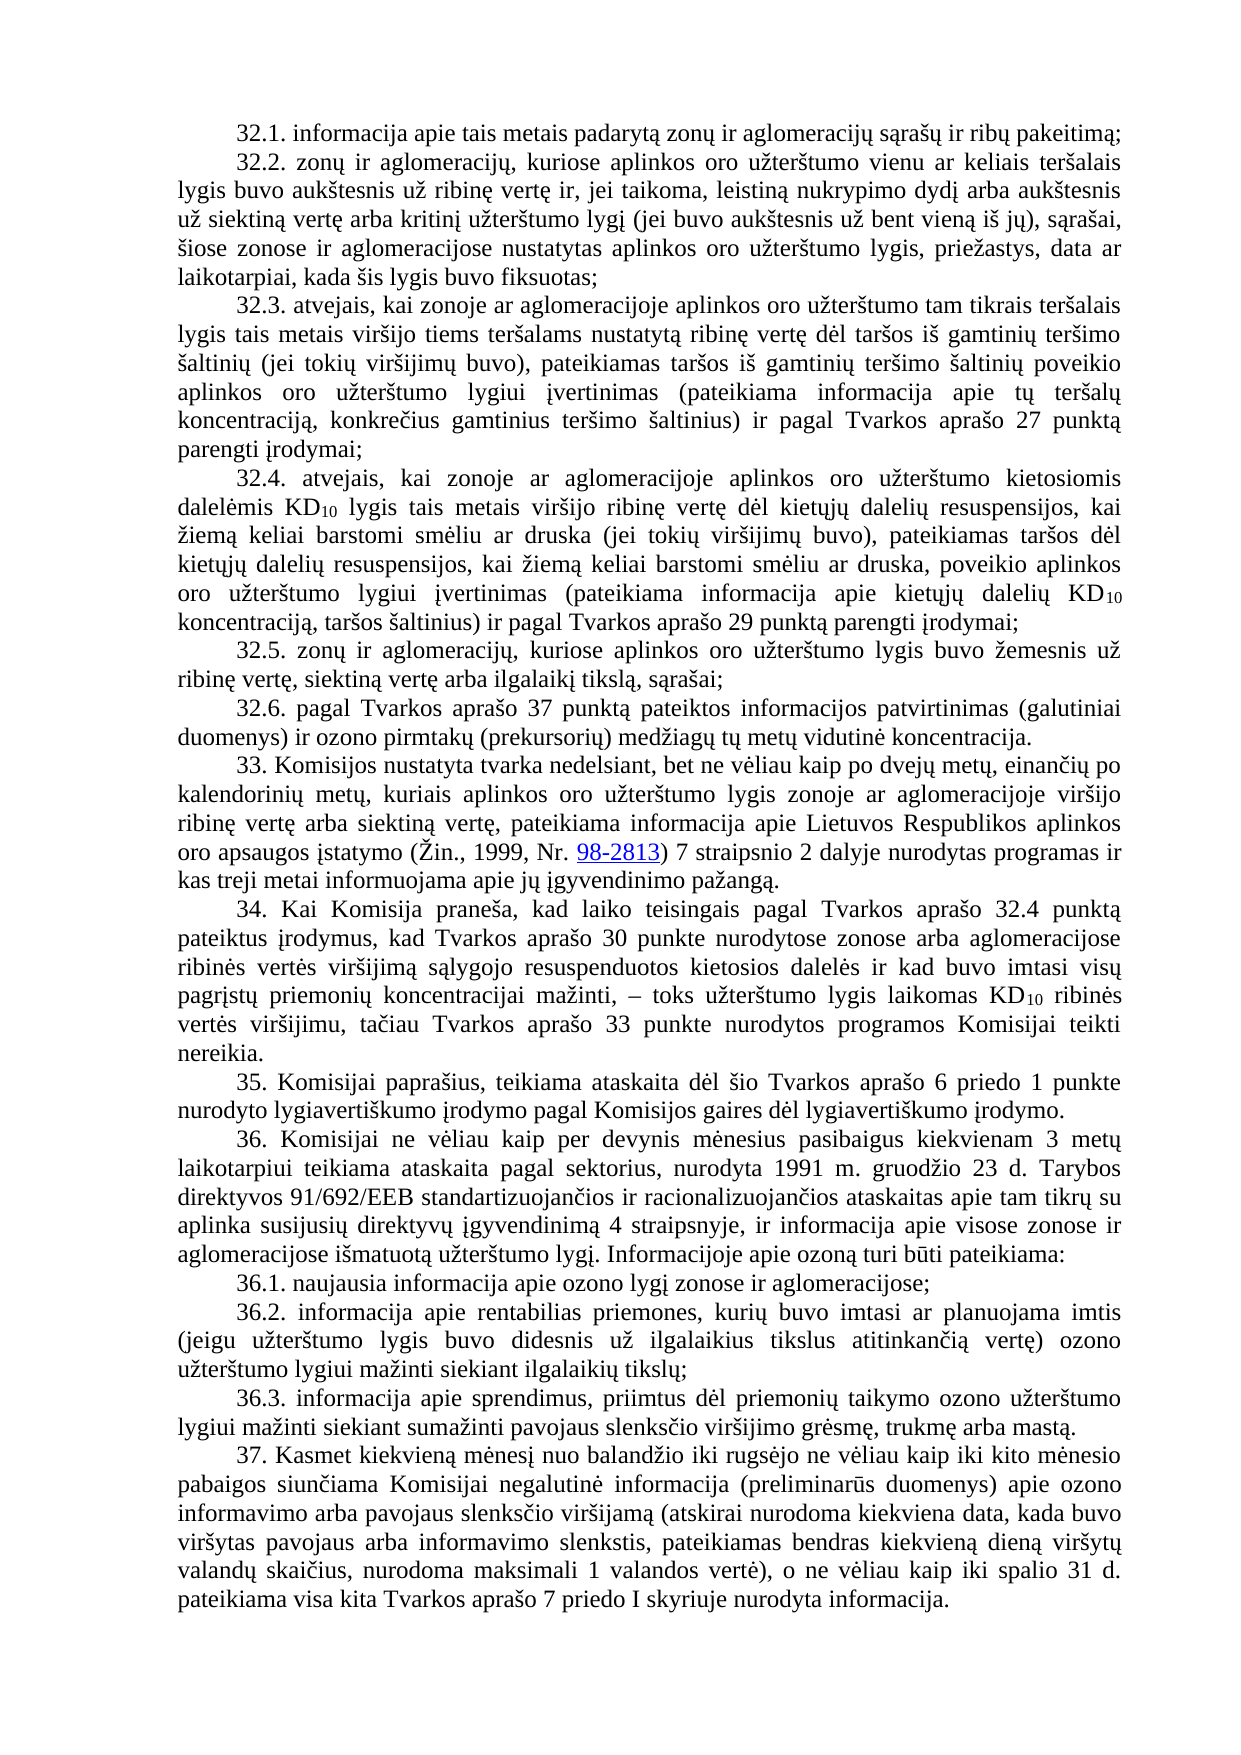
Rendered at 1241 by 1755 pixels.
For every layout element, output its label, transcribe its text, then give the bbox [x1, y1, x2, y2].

text 34. Kai Komisija praneša, kad laiko teisingais pagal Tvarkos aprašo 32.4 punktą pateiktus įrodymus, kad Tvarkos aprašo 30 punkte nurodytose zonose arba aglomeracijose ribinės vertės viršijimą sąlygojo resuspenduotos kietosios dalelės ir kad buvo imtasi visų pagrįstų priemonių koncentracijai mažinti, – toks užterštumo lygis laikomas KD10 ribinės vertės viršijimu, tačiau Tvarkos aprašo 33 punkte nurodytos programos Komisijai teikti nereikia. [177, 894, 1122, 1067]
text 32.2. zonų ir aglomeracijų, kuriose aplinkos oro užterštumo vienu ar keliais teršalais lygis buvo aukštesnis už ribinę vertę ir, jei taikoma, leistiną nukrypimo dydį arba aukštesnis už siektiną vertę arba kritinį užterštumo lygį (jei buvo aukštesnis už bent vieną iš jų), sąrašai, šiose zonose ir aglomeracijose nustatytas aplinkos oro užterštumo lygis, priežastys, data ar laikotarpiai, kada šis lygis buvo fiksuotas; [177, 147, 1122, 291]
text 32.6. pagal Tvarkos aprašo 37 punktą pateiktos informacijos patvirtinimas (galutiniai duomenys) ir ozono pirmtakų (prekursorių) medžiagų tų metų vidutinė koncentracija. [177, 693, 1122, 751]
text 37. Kasmet kiekvieną mėnesį nuo balandžio iki rugsėjo ne vėliau kaip iki kito mėnesio pabaigos siunčiama Komisijai negalutinė informacija (preliminarūs duomenys) apie ozono informavimo arba pavojaus slenksčio viršijamą (atskirai nurodoma kiekviena data, kada buvo viršytas pavojaus arba informavimo slenkstis, pateikiamas bendras kiekvieną dieną viršytų valandų skaičius, nurodoma maksimali 1 valandos vertė), o ne vėliau kaip iki spalio 31 d. pateikiama visa kita Tvarkos aprašo 7 priedo I skyriuje nurodyta informacija. [177, 1441, 1122, 1613]
text 32.1. informacija apie tais metais padarytą zonų ir aglomeracijų sąrašų ir ribų pakeitimą; [177, 118, 1122, 147]
text 33. Komisijos nustatyta tvarka nedelsiant, bet ne vėliau kaip po dvejų metų, einančių po kalendorinių metų, kuriais aplinkos oro užterštumo lygis zonoje ar aglomeracijoje viršijo ribinę vertę arba siektiną vertę, pateikiama informacija apie Lietuvos Respublikos aplinkos oro apsaugos įstatymo (Žin., 1999, Nr. 98-2813) 7 straipsnio 2 dalyje nurodytas programas ir kas treji metai informuojama apie jų įgyvendinimo pažangą. [177, 751, 1122, 894]
text 36.1. naujausia informacija apie ozono lygį zonose ir aglomeracijose; [177, 1268, 1122, 1297]
text 36.2. informacija apie rentabilias priemones, kurių buvo imtasi ar planuojama imtis (jeigu užterštumo lygis buvo didesnis už ilgalaikius tikslus atitinkančią vertę) ozono užterštumo lygiui mažinti siekiant ilgalaikių tikslų; [177, 1297, 1122, 1383]
text 32.4. atvejais, kai zonoje ar aglomeracijoje aplinkos oro užterštumo kietosiomis dalelėmis KD10 lygis tais metais viršijo ribinę vertę dėl kietųjų dalelių resuspensijos, kai žiemą keliai barstomi smėliu ar druska (jei tokių viršijimų buvo), pateikiamas taršos dėl kietųjų dalelių resuspensijos, kai žiemą keliai barstomi smėliu ar druska, poveikio aplinkos oro užterštumo lygiui įvertinimas (pateikiama informacija apie kietųjų dalelių KD10 koncentraciją, taršos šaltinius) ir pagal Tvarkos aprašo 29 punktą parengti įrodymai; [177, 463, 1122, 636]
text 32.5. zonų ir aglomeracijų, kuriose aplinkos oro užterštumo lygis buvo žemesnis už ribinę vertę, siektiną vertę arba ilgalaikį tikslą, sąrašai; [177, 636, 1122, 693]
text 36.3. informacija apie sprendimus, priimtus dėl priemonių taikymo ozono užterštumo lygiui mažinti siekiant sumažinti pavojaus slenksčio viršijimo grėsmę, trukmę arba mastą. [177, 1383, 1122, 1441]
text 35. Komisijai paprašius, teikiama ataskaita dėl šio Tvarkos aprašo 6 priedo 1 punkte nurodyto lygiavertiškumo įrodymo pagal Komisijos gaires dėl lygiavertiškumo įrodymo. [177, 1067, 1122, 1124]
text 32.3. atvejais, kai zonoje ar aglomeracijoje aplinkos oro užterštumo tam tikrais teršalais lygis tais metais viršijo tiems teršalams nustatytą ribinę vertę dėl taršos iš gamtinių teršimo šaltinių (jei tokių viršijimų buvo), pateikiamas taršos iš gamtinių teršimo šaltinių poveikio aplinkos oro užterštumo lygiui įvertinimas (pateikiama informacija apie tų teršalų koncentraciją, konkrečius gamtinius teršimo šaltinius) ir pagal Tvarkos aprašo 27 punktą parengti įrodymai; [177, 291, 1122, 463]
text 36. Komisijai ne vėliau kaip per devynis mėnesius pasibaigus kiekvienam 3 metų laikotarpiui teikiama ataskaita pagal sektorius, nurodyta 1991 m. gruodžio 23 d. Tarybos direktyvos 91/692/EEB standartizuojančios ir racionalizuojančios ataskaitas apie tam tikrų su aplinka susijusių direktyvų įgyvendinimą 4 straipsnyje, ir informacija apie visose zonose ir aglomeracijose išmatuotą užterštumo lygį. Informacijoje apie ozoną turi būti pateikiama: [177, 1124, 1122, 1268]
